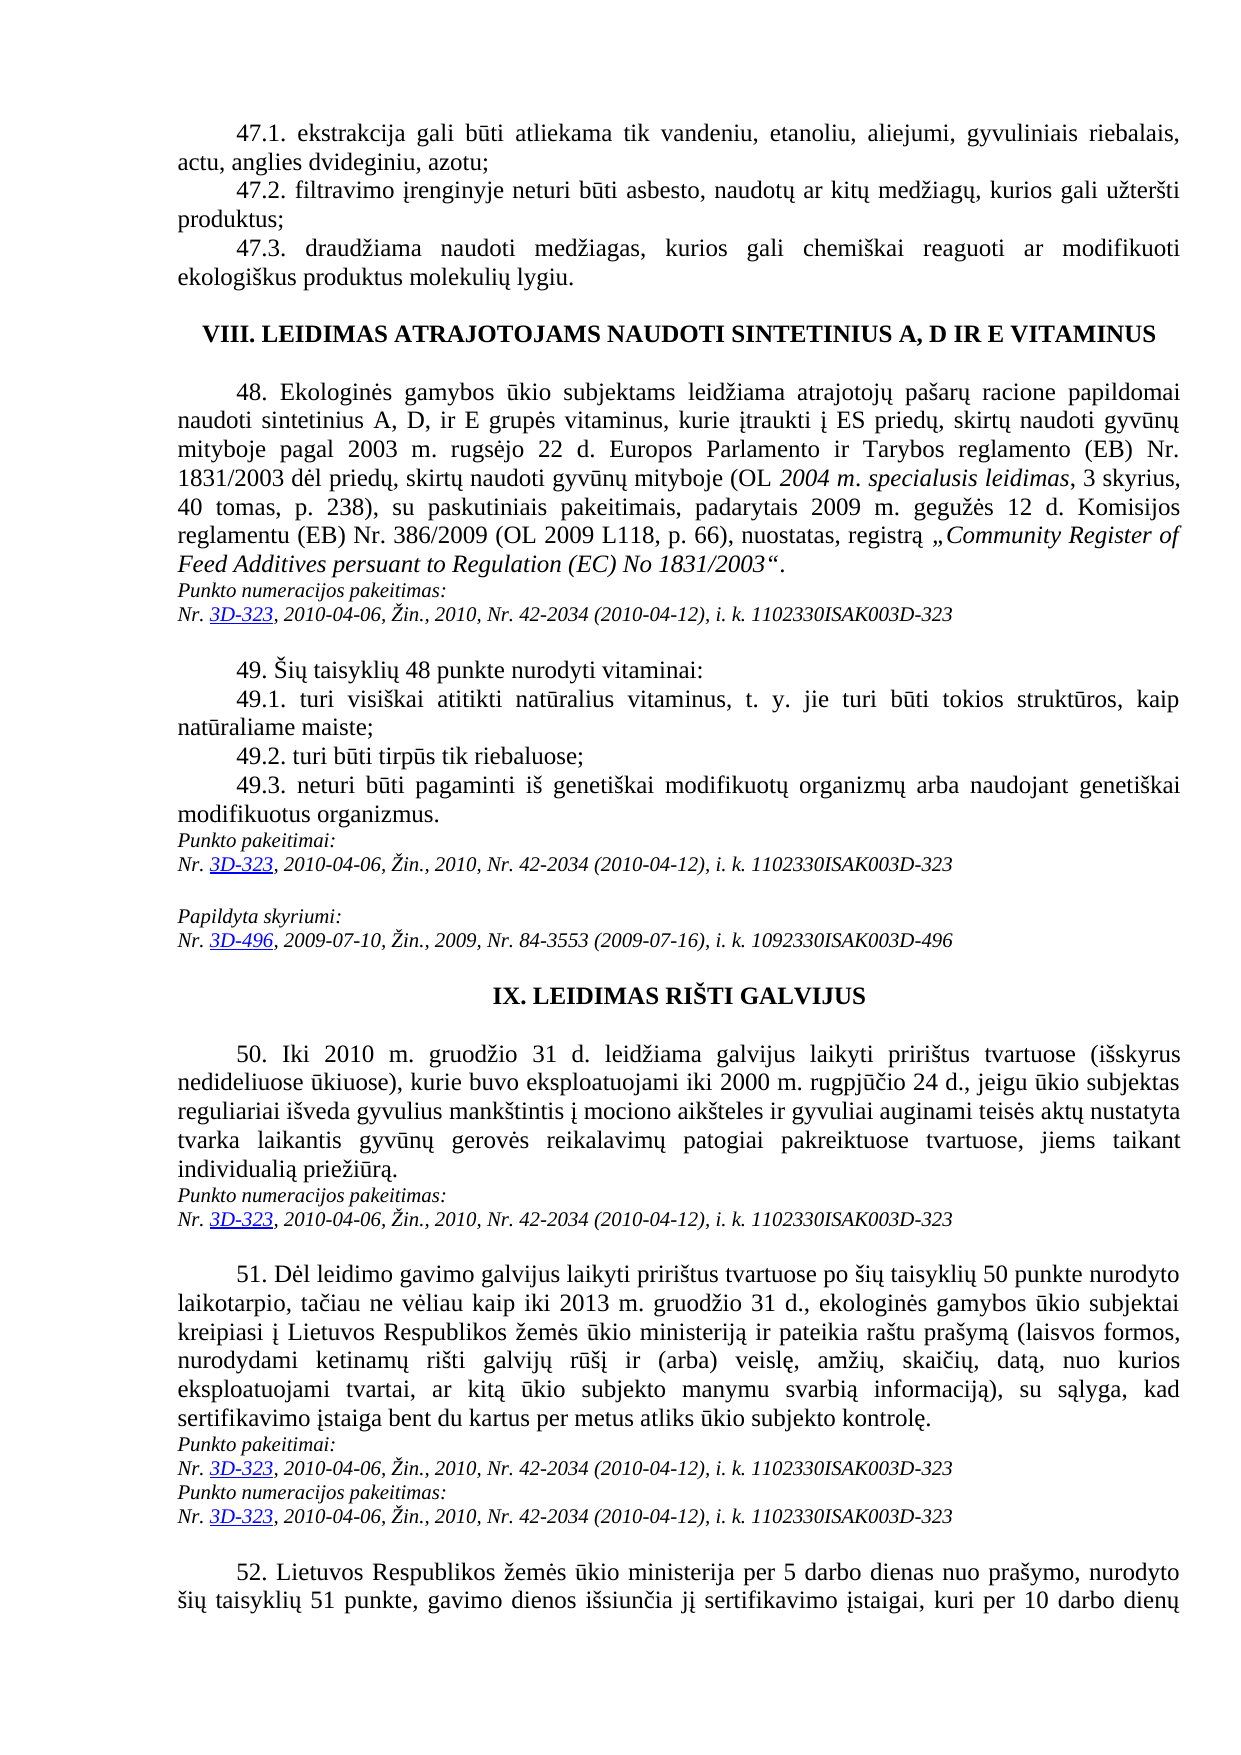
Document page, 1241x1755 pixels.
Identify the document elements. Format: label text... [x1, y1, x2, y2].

text 47.1. ekstrakcija gali būti atliekama tik vandeniu, etanoliu, aliejumi, gyvuliniais riebalais, actu, anglies dvideginiu, azotu; [177, 118, 1181, 176]
text IX. LEIDIMAS RIŠTI GALVIJUS [177, 981, 1181, 1010]
text 49.2. turi būti tirpūs tik riebaluose; [177, 741, 1181, 770]
text 50. Iki 2010 m. gruodžio 31 d. leidžiama galvijus laikyti pririštus tvartuose (išskyrus nedideliuose ūkiuose), kurie buvo eksploatuojami iki 2000 m. rugpjūčio 24 d., jeigu ūkio subjektas reguliariai išveda gyvulius mankštintis į mociono aikšteles ir gyvuliai auginami teisės aktų nustatyta tvarka laikantis gyvūnų gerovės reikalavimų patogiai pakreiktuose tvartuose, jiems taikant individualią priežiūrą. [177, 1039, 1181, 1182]
text 48. Ekologinės gamybos ūkio subjektams leidžiama atrajotojų pašarų racione papildomai naudoti sintetinius A, D, ir E grupės vitaminus, kurie įtraukti į ES priedų, skirtų naudoti gyvūnų mityboje pagal 2003 m. rugsėjo 22 d. Europos Parlamento ir Tarybos reglamento (EB) Nr. 1831/2003 dėl priedų, skirtų naudoti gyvūnų mityboje (OL 2004 m. specialusis leidimas, 3 skyrius, 40 tomas, p. 238), su paskutiniais pakeitimais, padarytais 2009 m. gegužės 12 d. Komisijos reglamentu (EB) Nr. 386/2009 (OL 2009 L118, p. 66), nuostatas, registrą „Community Register of Feed Additives persuant to Regulation (EC) No 1831/2003“. [177, 377, 1181, 578]
text Nr. 3D-323, 2010-04-06, Žin., 2010, Nr. 42-2034 (2010-04-12), i. k. 1102330ISAK003D-323 [177, 1504, 1181, 1528]
text 49.3. neturi būti pagaminti iš genetiškai modifikuotų organizmų arba naudojant genetiškai modifikuotus organizmus. [177, 770, 1181, 827]
text Punkto numeracijos pakeitimas: [177, 578, 1181, 602]
text Punkto pakeitimai: [177, 827, 1181, 852]
text 51. Dėl leidimo gavimo galvijus laikyti pririštus tvartuose po šių taisyklių 50 punkte nurodyto laikotarpio, tačiau ne vėliau kaip iki 2013 m. gruodžio 31 d., ekologinės gamybos ūkio subjektai kreipiasi į Lietuvos Respublikos žemės ūkio ministeriją ir pateikia raštu prašymą (laisvos formos, nurodydami ketinamų rišti galvijų rūšį ir (arba) veislę, amžių, skaičių, datą, nuo kurios eksploatuojami tvartai, ar kitą ūkio subjekto manymu svarbią informaciją), su sąlyga, kad sertifikavimo įstaiga bent du kartus per metus atliks ūkio subjekto kontrolę. [177, 1259, 1181, 1432]
text Nr. 3D-323, 2010-04-06, Žin., 2010, Nr. 42-2034 (2010-04-12), i. k. 1102330ISAK003D-323 [177, 852, 1181, 876]
text 47.2. filtravimo įrenginyje neturi būti asbesto, naudotų ar kitų medžiagų, kurios gali užteršti produktus; [177, 176, 1181, 233]
text Papildyta skyriumi: [177, 904, 1181, 928]
text Nr. 3D-323, 2010-04-06, Žin., 2010, Nr. 42-2034 (2010-04-12), i. k. 1102330ISAK003D-323 [177, 602, 1181, 626]
text 49.1. turi visiškai atitikti natūralius vitaminus, t. y. jie turi būti tokios struktūros, kaip natūraliame maiste; [177, 684, 1181, 741]
text Nr. 3D-323, 2010-04-06, Žin., 2010, Nr. 42-2034 (2010-04-12), i. k. 1102330ISAK003D-323 [177, 1456, 1181, 1480]
text 52. Lietuvos Respublikos žemės ūkio ministerija per 5 darbo dienas nuo prašymo, nurodyto šių taisyklių 51 punkte, gavimo dienos išsiunčia jį sertifikavimo įstaigai, kuri per 10 darbo dienų [177, 1557, 1181, 1614]
text 47.3. draudžiama naudoti medžiagas, kurios gali chemiškai reaguoti ar modifikuoti ekologiškus produktus molekulių lygiu. [177, 233, 1181, 291]
text Punkto pakeitimai: [177, 1432, 1181, 1456]
text Punkto numeracijos pakeitimas: [177, 1480, 1181, 1504]
text Punkto numeracijos pakeitimas: [177, 1182, 1181, 1207]
text Nr. 3D-323, 2010-04-06, Žin., 2010, Nr. 42-2034 (2010-04-12), i. k. 1102330ISAK003D-323 [177, 1207, 1181, 1231]
text Nr. 3D-496, 2009-07-10, Žin., 2009, Nr. 84-3553 (2009-07-16), i. k. 1092330ISAK003D-496 [177, 928, 1181, 952]
text VIII. LEIDIMAS ATRAJOTOJAMS NAUDOTI SINTETINIUS A, D IR E VITAMINUS [177, 319, 1181, 348]
text 49. Šių taisyklių 48 punkte nurodyti vitaminai: [177, 655, 1181, 684]
